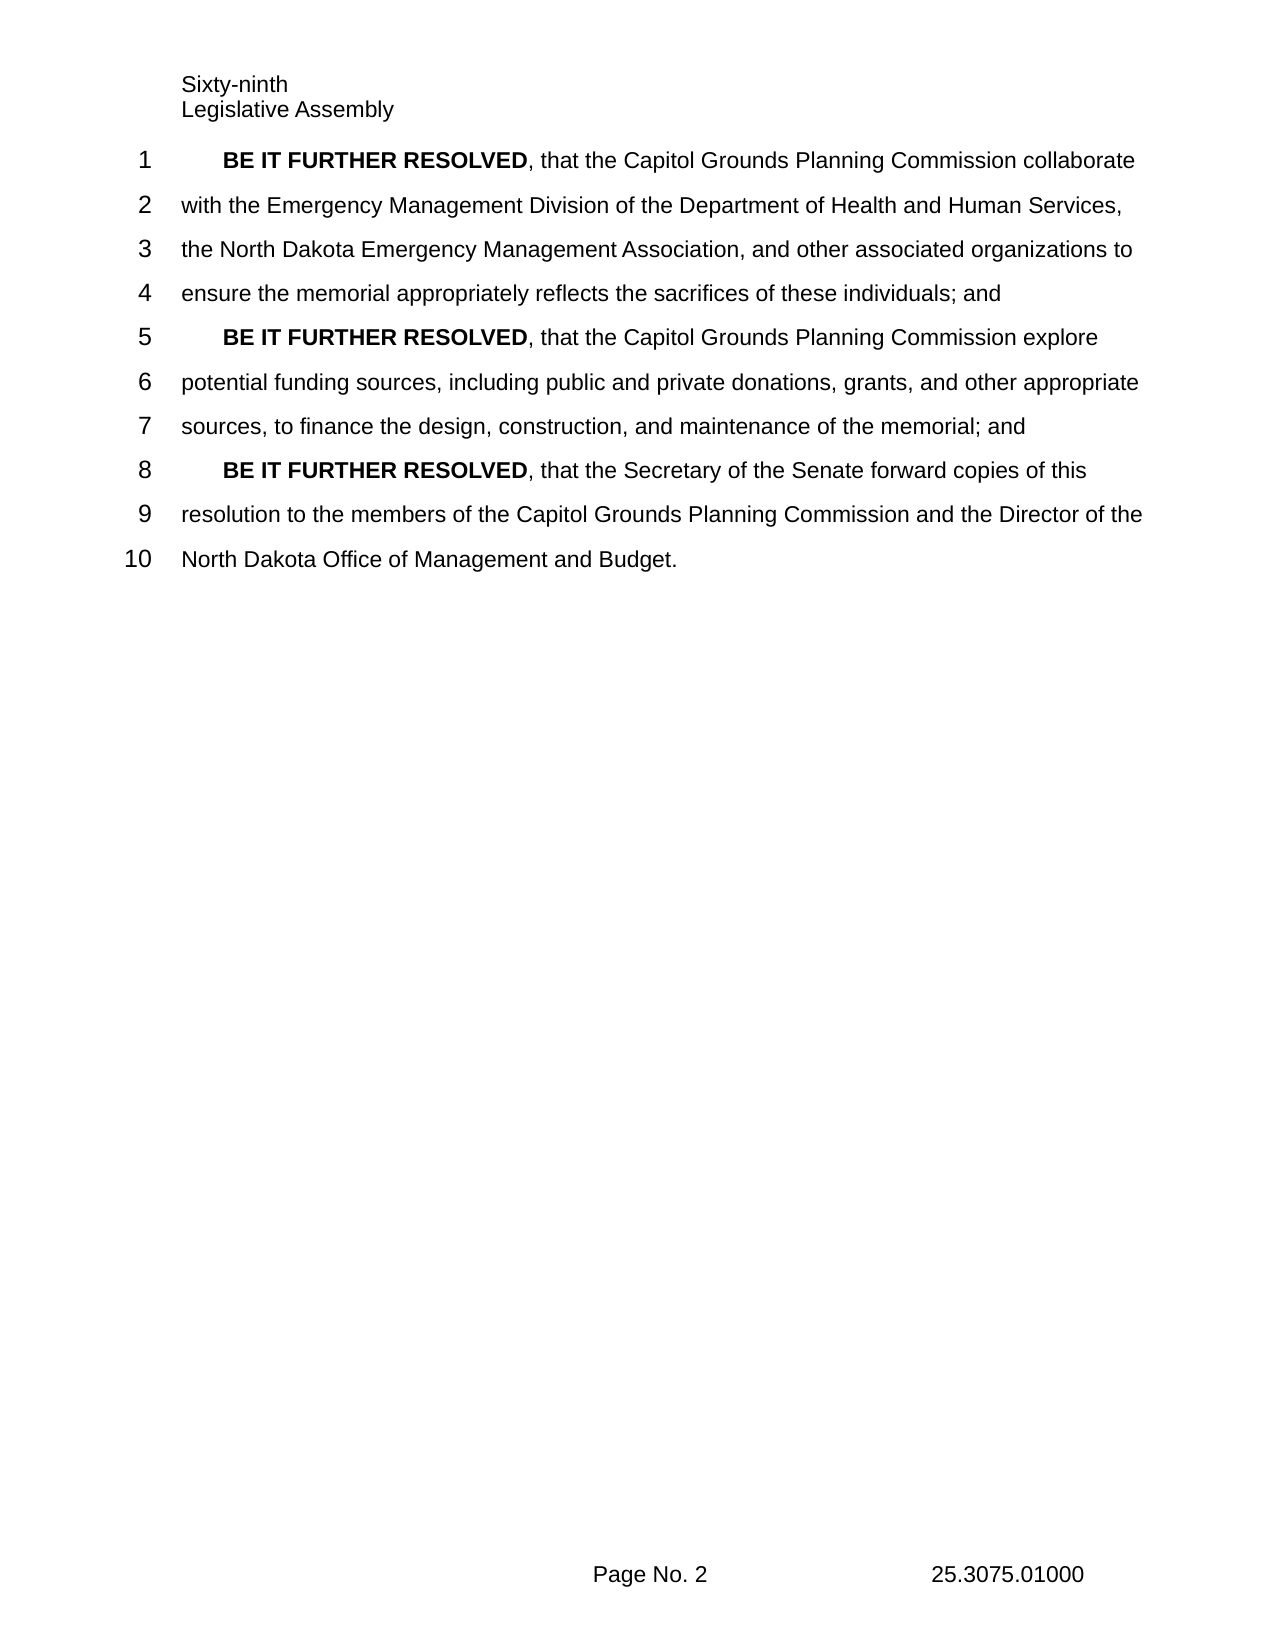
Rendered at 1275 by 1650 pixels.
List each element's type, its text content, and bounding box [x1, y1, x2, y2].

text BE IT FURTHER RESOLVED, that the Capitol Grounds Planning Commission explore potential funding sources, including public and private donations, grants, and other appropriate sources, to finance the design, construction, and maintenance of the memorial; and [181, 310, 1154, 443]
text BE IT FURTHER RESOLVED, that the Capitol Grounds Planning Commission collaborate with the Emergency Management Division of the Department of Health and Human Services, the North Dakota Emergency Management Association, and other associated organizations to ensure the memorial appropriately reflects the sacrifices of these individuals; and [181, 133, 1154, 310]
text BE IT FURTHER RESOLVED, that the Secretary of the Senate forward copies of this resolution to the members of the Capitol Grounds Planning Commission and the Director of the North Dakota Office of Management and Budget. [181, 443, 1154, 576]
